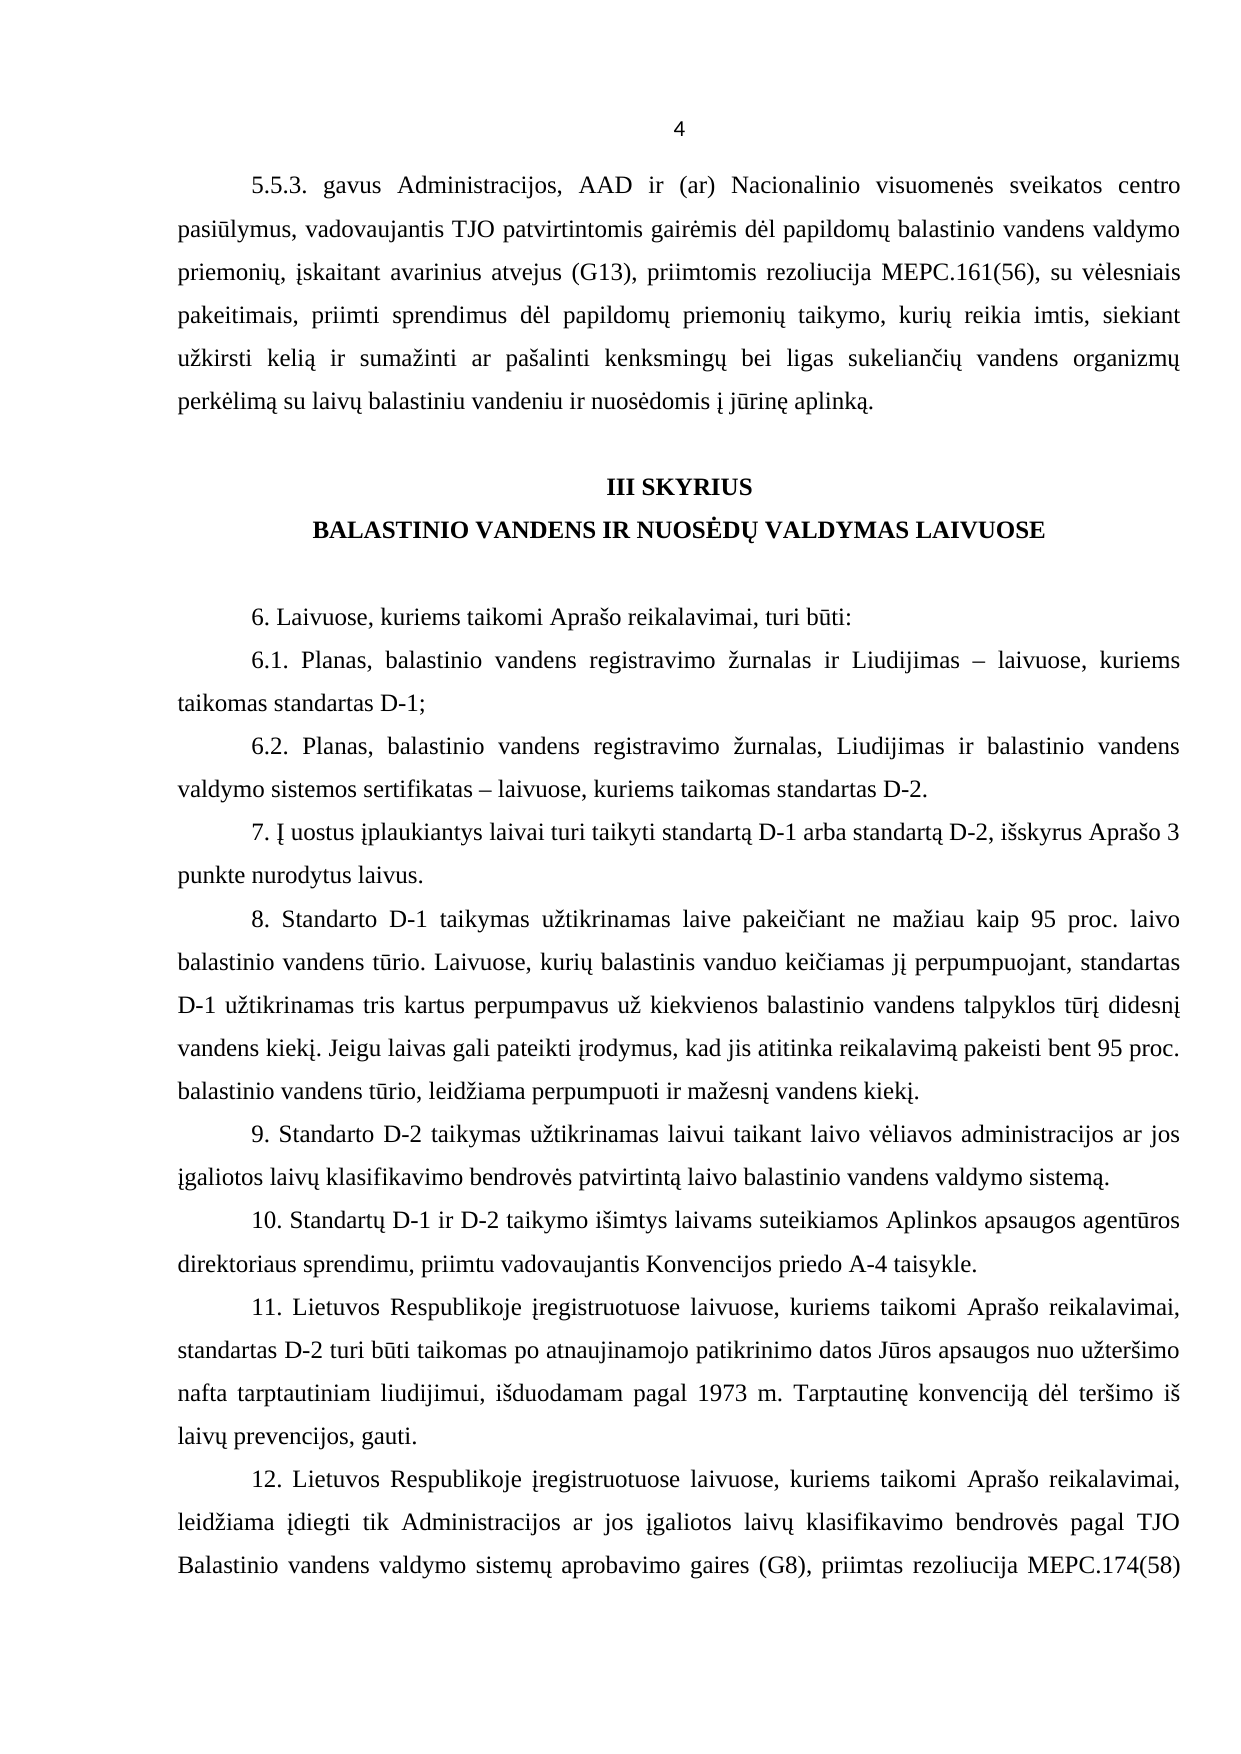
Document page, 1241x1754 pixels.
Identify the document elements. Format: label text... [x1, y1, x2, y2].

text 9. Standarto D-2 taikymas užtikrinamas laivui taikant laivo vėliavos administracijos ar jos įgaliotos laivų klasifikavimo bendrovės patvirtintą laivo balastinio vandens valdymo sistemą. [177, 1119, 1181, 1191]
text 6.1. Planas, balastinio vandens registravimo žurnalas ir Liudijimas – laivuose, kuriems taikomas standartas D-1; [177, 645, 1181, 717]
text 10. Standartų D-1 ir D-2 taikymo išimtys laivams suteikiamos Aplinkos apsaugos agentūros direktoriaus sprendimu, priimtu vadovaujantis Konvencijos priedo A-4 taisykle. [177, 1206, 1181, 1277]
text 5.5.3. gavus Administracijos, AAD ir (ar) Nacionalinio visuomenės sveikatos centro pasiūlymus, vadovaujantis TJO patvirtintomis gairėmis dėl papildomų balastinio vandens valdymo priemonių, įskaitant avarinius atvejus (G13), priimtomis rezoliucija MEPC.161(56), su vėlesniais pakeitimais, priimti sprendimus dėl papildomų priemonių taikymo, kurių reikia imtis, siekiant užkirsti kelią ir sumažinti ar pašalinti kenksmingų bei ligas sukeliančių vandens organizmų perkėlimą su laivų balastiniu vandeniu ir nuosėdomis į jūrinę aplinką. [177, 171, 1181, 415]
text 11. Lietuvos Respublikoje įregistruotuose laivuose, kuriems taikomi Aprašo reikalavimai, standartas D-2 turi būti taikomas po atnaujinamojo patikrinimo datos Jūros apsaugos nuo užteršimo nafta tarptautiniam liudijimui, išduodamam pagal 1973 m. Tarptautinę konvenciją dėl teršimo iš laivų prevencijos, gauti. [177, 1292, 1181, 1450]
text 6.2. Planas, balastinio vandens registravimo žurnalas, Liudijimas ir balastinio vandens valdymo sistemos sertifikatas – laivuose, kuriems taikomas standartas D-2. [177, 731, 1181, 803]
text 6. Laivuose, kuriems taikomi Aprašo reikalavimai, turi būti: [177, 602, 1181, 631]
text 12. Lietuvos Respublikoje įregistruotuose laivuose, kuriems taikomi Aprašo reikalavimai, leidžiama įdiegti tik Administracijos ar jos įgaliotos laivų klasifikavimo bendrovės pagal TJO Balastinio vandens valdymo sistemų aprobavimo gaires (G8), priimtas rezoliucija MEPC.174(58) [177, 1464, 1181, 1579]
text III SKYRIUS [177, 472, 1181, 501]
text 7. Į uostus įplaukiantys laivai turi taikyti standartą D-1 arba standartą D-2, išskyrus Aprašo 3 punkte nurodytus laivus. [177, 817, 1181, 889]
text 8. Standarto D-1 taikymas užtikrinamas laive pakeičiant ne mažiau kaip 95 proc. laivo balastinio vandens tūrio. Laivuose, kurių balastinis vanduo keičiamas jį perpumpuojant, standartas D-1 užtikrinamas tris kartus perpumpavus už kiekvienos balastinio vandens talpyklos tūrį didesnį vandens kiekį. Jeigu laivas gali pateikti įrodymus, kad jis atitinka reikalavimą pakeisti bent 95 proc. balastinio vandens tūrio, leidžiama perpumpuoti ir mažesnį vandens kiekį. [177, 904, 1181, 1105]
text BALASTINIO VANDENS IR NUOSĖDŲ VALDYMAS LAIVUOSE [177, 516, 1181, 544]
